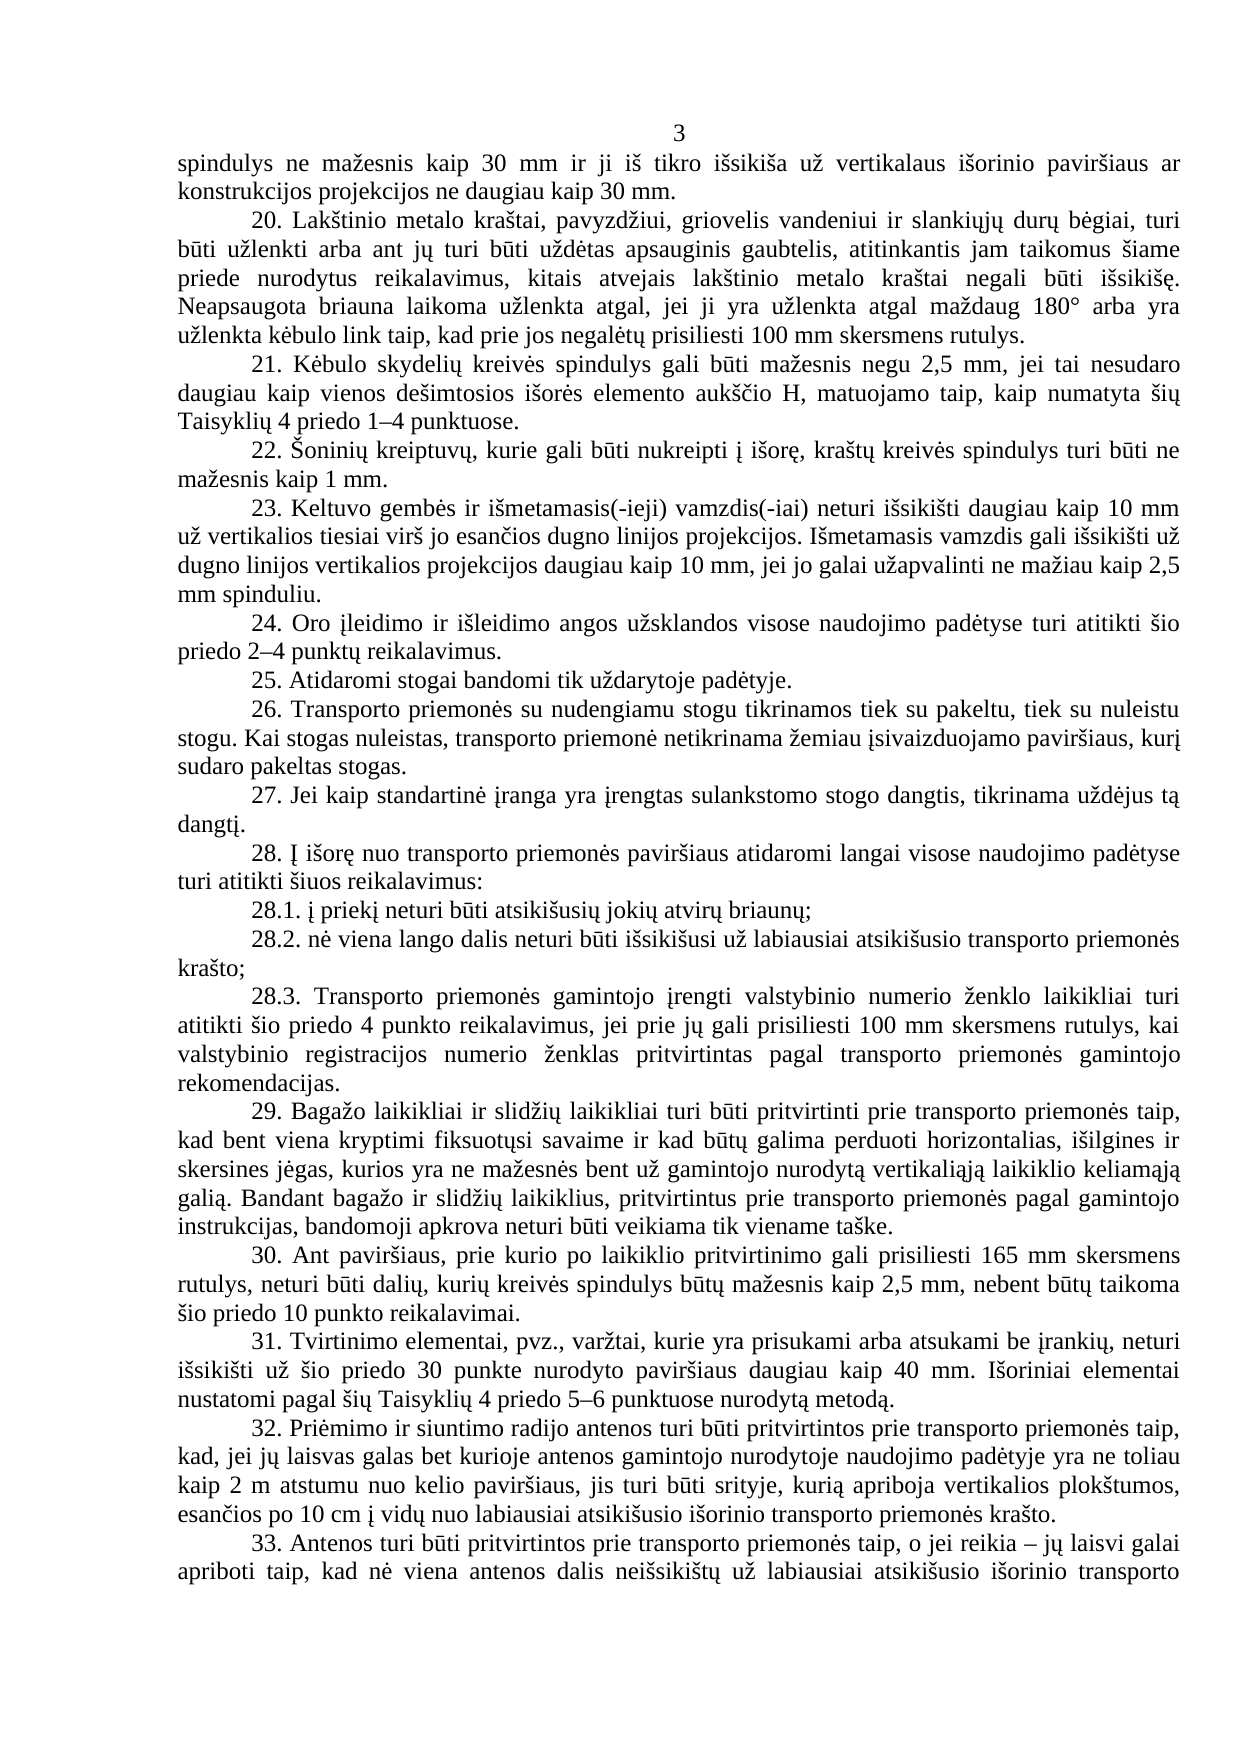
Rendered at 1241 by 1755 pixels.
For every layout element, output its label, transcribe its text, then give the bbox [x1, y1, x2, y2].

text 28.1. į priekį neturi būti atsikišusių jokių atvirų briaunų; [177, 895, 1181, 924]
text 22. Šoninių kreiptuvų, kurie gali būti nukreipti į išorę, kraštų kreivės spindulys turi būti ne mažesnis kaip 1 mm. [177, 435, 1181, 493]
text 28.3. Transporto priemonės gamintojo įrengti valstybinio numerio ženklo laikikliai turi atitikti šio priedo 4 punkto reikalavimus, jei prie jų gali prisiliesti 100 mm skersmens rutulys, kai valstybinio registracijos numerio ženklas pritvirtintas pagal transporto priemonės gamintojo rekomendacijas. [177, 981, 1181, 1096]
text 32. Priėmimo ir siuntimo radijo antenos turi būti pritvirtintos prie transporto priemonės taip, kad, jei jų laisvas galas bet kurioje antenos gamintojo nurodytoje naudojimo padėtyje yra ne toliau kaip 2 m atstumu nuo kelio paviršiaus, jis turi būti srityje, kurią apriboja vertikalios plokštumos, esančios po 10 cm į vidų nuo labiausiai atsikišusio išorinio transporto priemonės krašto. [177, 1413, 1181, 1528]
text spindulys ne mažesnis kaip 30 mm ir ji iš tikro išsikiša už vertikalaus išorinio paviršiaus ar konstrukcijos projekcijos ne daugiau kaip 30 mm. [177, 148, 1181, 205]
text 28.2. nė viena lango dalis neturi būti išsikišusi už labiausiai atsikišusio transporto priemonės krašto; [177, 924, 1181, 981]
text 31. Tvirtinimo elementai, pvz., varžtai, kurie yra prisukami arba atsukami be įrankių, neturi išsikišti už šio priedo 30 punkte nurodyto paviršiaus daugiau kaip 40 mm. Išoriniai elementai nustatomi pagal šių Taisyklių 4 priedo 5–6 punktuose nurodytą metodą. [177, 1326, 1181, 1413]
text 33. Antenos turi būti pritvirtintos prie transporto priemonės taip, o jei reikia – jų laisvi galai apriboti taip, kad nė viena antenos dalis neišsikištų už labiausiai atsikišusio išorinio transporto [177, 1528, 1181, 1585]
text 30. Ant paviršiaus, prie kurio po laikiklio pritvirtinimo gali prisiliesti 165 mm skersmens rutulys, neturi būti dalių, kurių kreivės spindulys būtų mažesnis kaip 2,5 mm, nebent būtų taikoma šio priedo 10 punkto reikalavimai. [177, 1240, 1181, 1326]
text 20. Lakštinio metalo kraštai, pavyzdžiui, griovelis vandeniui ir slankiųjų durų bėgiai, turi būti užlenkti arba ant jų turi būti uždėtas apsauginis gaubtelis, atitinkantis jam taikomus šiame priede nurodytus reikalavimus, kitais atvejais lakštinio metalo kraštai negali būti išsikišę. Neapsaugota briauna laikoma užlenkta atgal, jei ji yra užlenkta atgal maždaug 180° arba yra užlenkta kėbulo link taip, kad prie jos negalėtų prisiliesti 100 mm skersmens rutulys. [177, 205, 1181, 349]
text 21. Kėbulo skydelių kreivės spindulys gali būti mažesnis negu 2,5 mm, jei tai nesudaro daugiau kaip vienos dešimtosios išorės elemento aukščio H, matuojamo taip, kaip numatyta šių Taisyklių 4 priedo 1–4 punktuose. [177, 349, 1181, 435]
text 27. Jei kaip standartinė įranga yra įrengtas sulankstomo stogo dangtis, tikrinama uždėjus tą dangtį. [177, 780, 1181, 838]
text 29. Bagažo laikikliai ir slidžių laikikliai turi būti pritvirtinti prie transporto priemonės taip, kad bent viena kryptimi fiksuotųsi savaime ir kad būtų galima perduoti horizontalias, išilgines ir skersines jėgas, kurios yra ne mažesnės bent už gamintojo nurodytą vertikaliąją laikiklio keliamąją galią. Bandant bagažo ir slidžių laikiklius, pritvirtintus prie transporto priemonės pagal gamintojo instrukcijas, bandomoji apkrova neturi būti veikiama tik viename taške. [177, 1096, 1181, 1240]
text 23. Keltuvo gembės ir išmetamasis(-ieji) vamzdis(-iai) neturi išsikišti daugiau kaip 10 mm už vertikalios tiesiai virš jo esančios dugno linijos projekcijos. Išmetamasis vamzdis gali išsikišti už dugno linijos vertikalios projekcijos daugiau kaip 10 mm, jei jo galai užapvalinti ne mažiau kaip 2,5 mm spinduliu. [177, 493, 1181, 608]
text 25. Atidaromi stogai bandomi tik uždarytoje padėtyje. [177, 665, 1181, 694]
text 28. Į išorę nuo transporto priemonės paviršiaus atidaromi langai visose naudojimo padėtyse turi atitikti šiuos reikalavimus: [177, 838, 1181, 895]
text 26. Transporto priemonės su nudengiamu stogu tikrinamos tiek su pakeltu, tiek su nuleistu stogu. Kai stogas nuleistas, transporto priemonė netikrinama žemiau įsivaizduojamo paviršiaus, kurį sudaro pakeltas stogas. [177, 694, 1181, 780]
text 24. Oro įleidimo ir išleidimo angos užsklandos visose naudojimo padėtyse turi atitikti šio priedo 2–4 punktų reikalavimus. [177, 608, 1181, 665]
